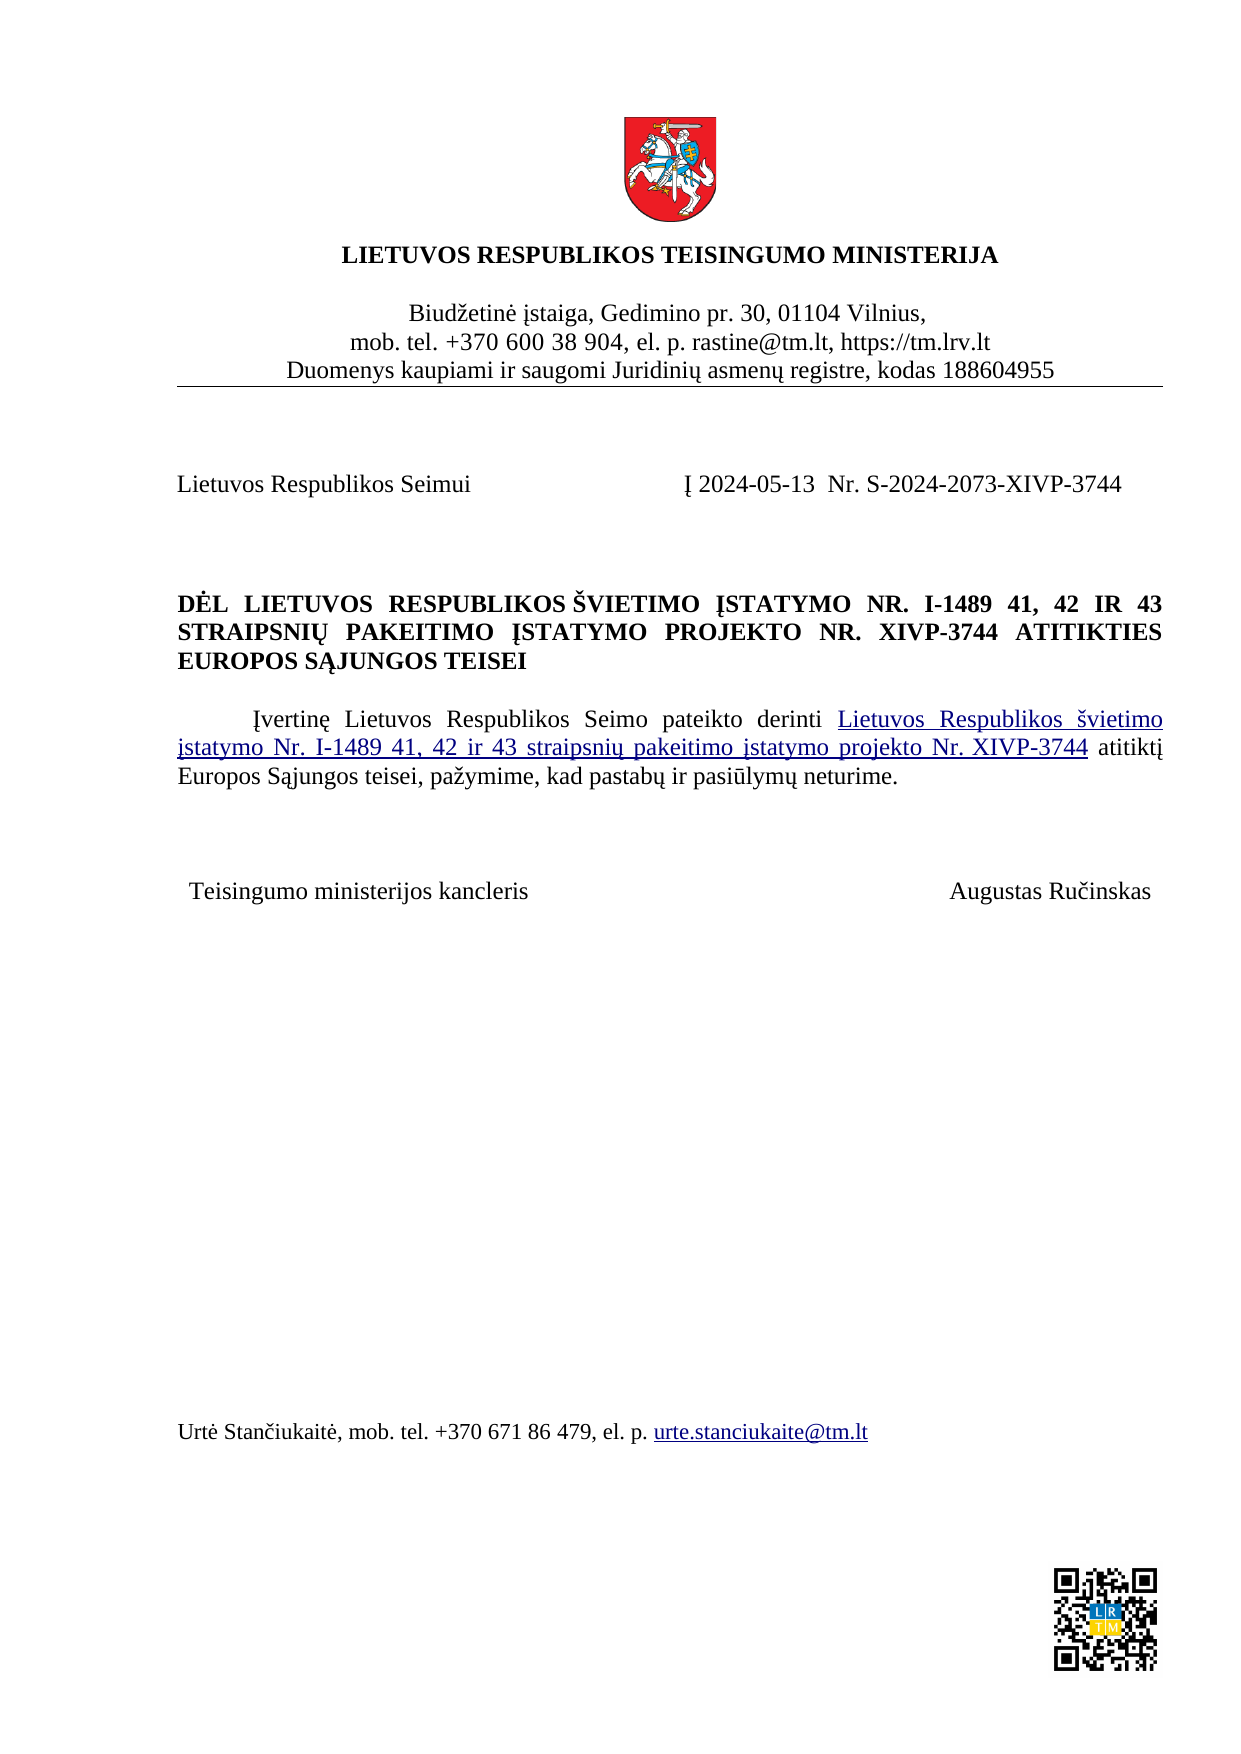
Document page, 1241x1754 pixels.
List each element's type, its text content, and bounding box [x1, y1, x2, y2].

text Įvertinę Lietuvos Respublikos Seimo pateikto derinti Lietuvos Respublikos švietimo įstatymo Nr. I-1489 41, 42 ir 43 straipsnių pakeitimo įstatymo projekto Nr. XIVP-3744 atitiktį Europos Sąjungos teisei, pažymime, kad pastabų ir pasiūlymų neturime. [177, 704, 1163, 790]
table_header Lietuvos Respublikos Seimui [165, 469, 635, 531]
table_header Į 2024-05-13 Nr. S-2024-2073-XIVP-3744 [635, 469, 1166, 531]
table_header Augustas Ručinskas [738, 819, 1162, 934]
text DĖL LIETUVOS RESPUBLIKOS ŠVIETIMO ĮSTATYMO NR. I-1489 41, 42 IR 43 straipsnių PAKEITIMO ĮSTATYMO PROJEKTO nR. XIVP-3744 ATITIKTIES eUROPOS sĄJUNGOS TEISEI [177, 589, 1163, 675]
text Urtė Stančiukaitė, mob. tel. +370 671 86 479, el. p. urte.stanciukaite@tm.lt [177, 1418, 1163, 1444]
table_header Teisingumo ministerijos kancleris [177, 819, 738, 934]
